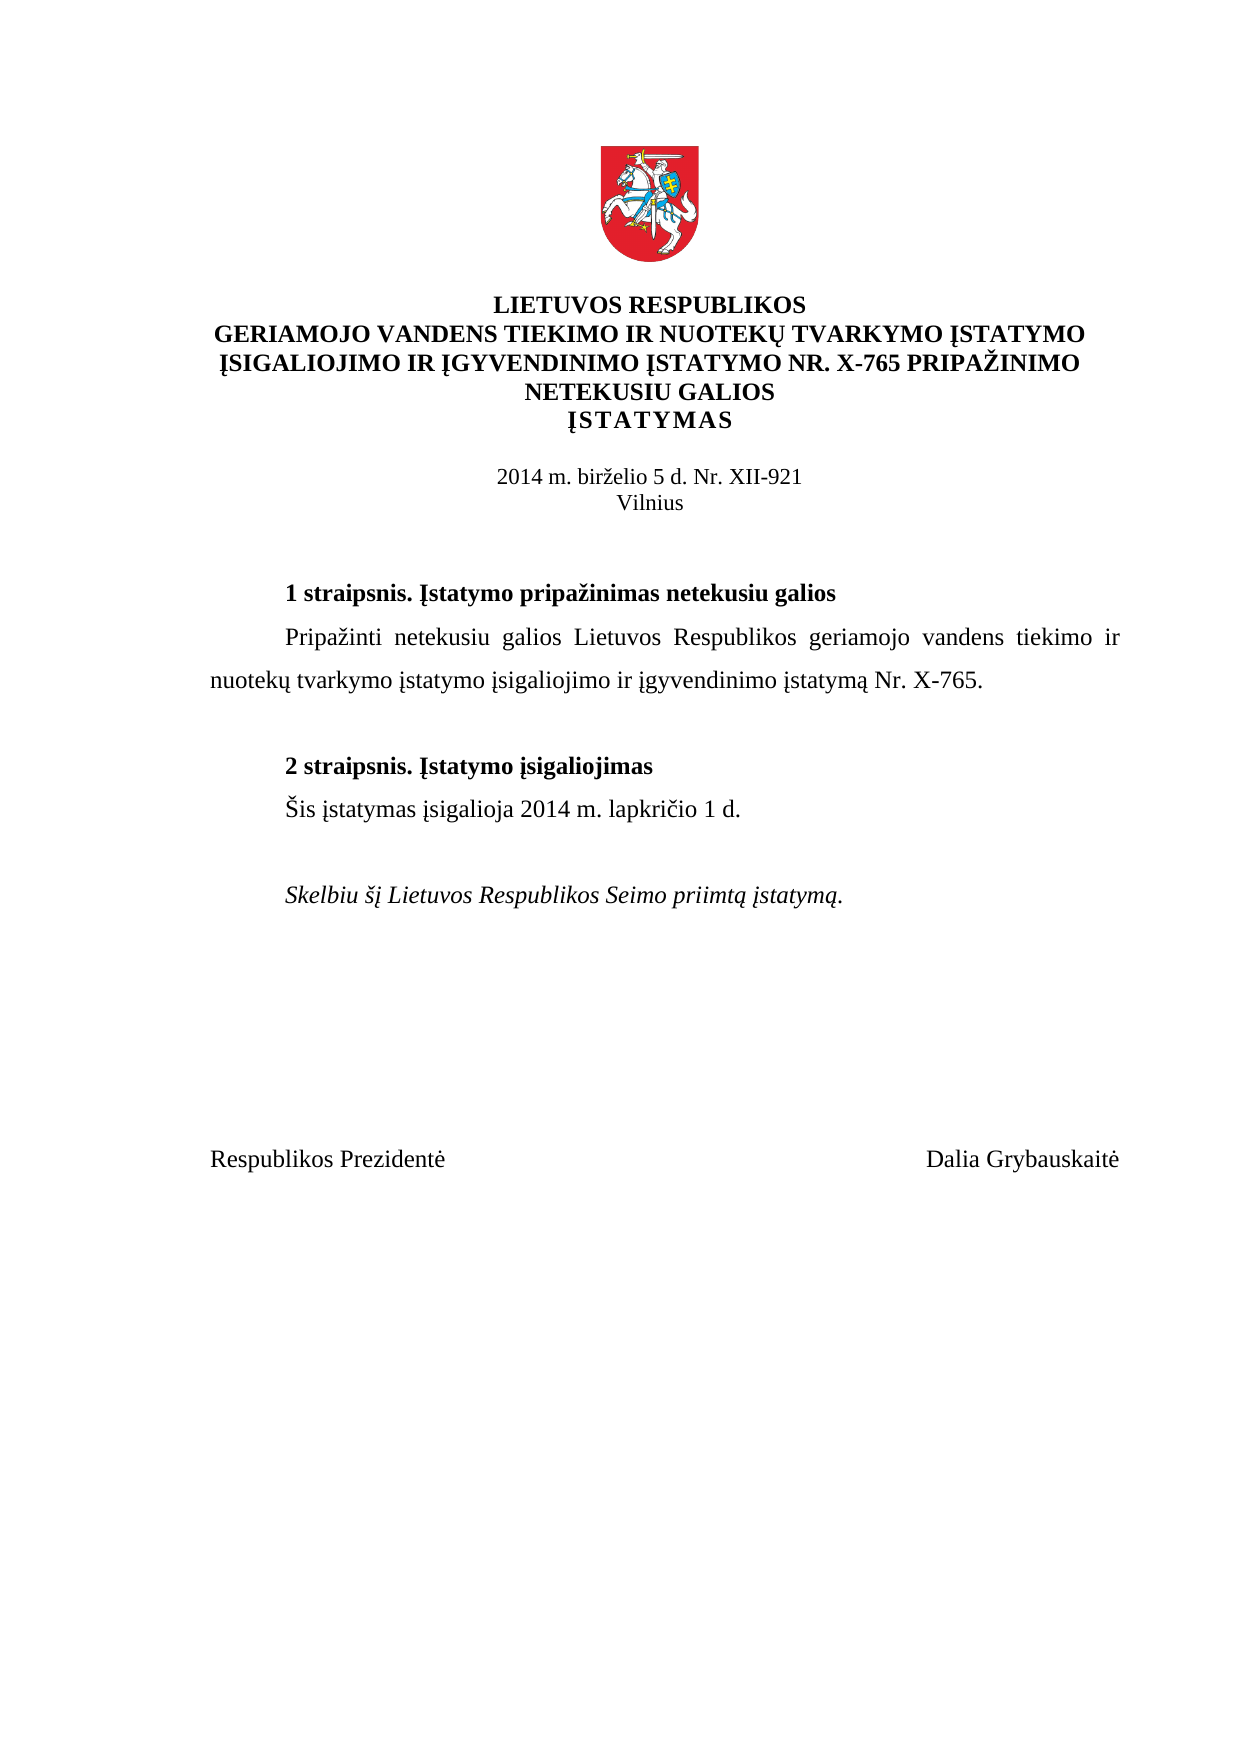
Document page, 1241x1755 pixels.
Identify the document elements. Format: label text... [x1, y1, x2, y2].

text 1 straipsnis. Įstatymo pripažinimas netekusiu galios [210, 578, 1120, 607]
text ĮSTATYMAS [177, 405, 1122, 434]
text Šis įstatymas įsigalioja 2014 m. lapkričio 1 d. [210, 794, 1120, 823]
text 2 straipsnis. Įstatymo įsigaliojimas [210, 751, 1120, 780]
text 2014 m. birželio 5 d. Nr. XII-921 Vilnius [177, 463, 1122, 516]
text LIETUVOS RESPUBLIKOS [177, 290, 1122, 319]
text Skelbiu šį Lietuvos Respublikos Seimo priimtą įstatymą. [210, 880, 1120, 909]
text Respublikos Prezidentė Dalia Grybauskaitė [210, 1144, 1120, 1173]
text GERIAMOJO VANDENS TIEKIMO IR NUOTEKŲ TVARKYMO ĮSTATYMO ĮSIGALIOJIMO IR ĮGYVENDINIMO ĮSTATYMO NR. X-765 PRIPAŽINIMO NETEKUSIU GALIOS [177, 319, 1122, 405]
text Pripažinti netekusiu galios Lietuvos Respublikos geriamojo vandens tiekimo ir nuotekų tvarkymo įstatymo įsigaliojimo ir įgyvendinimo įstatymą Nr. X-765. [210, 622, 1120, 693]
